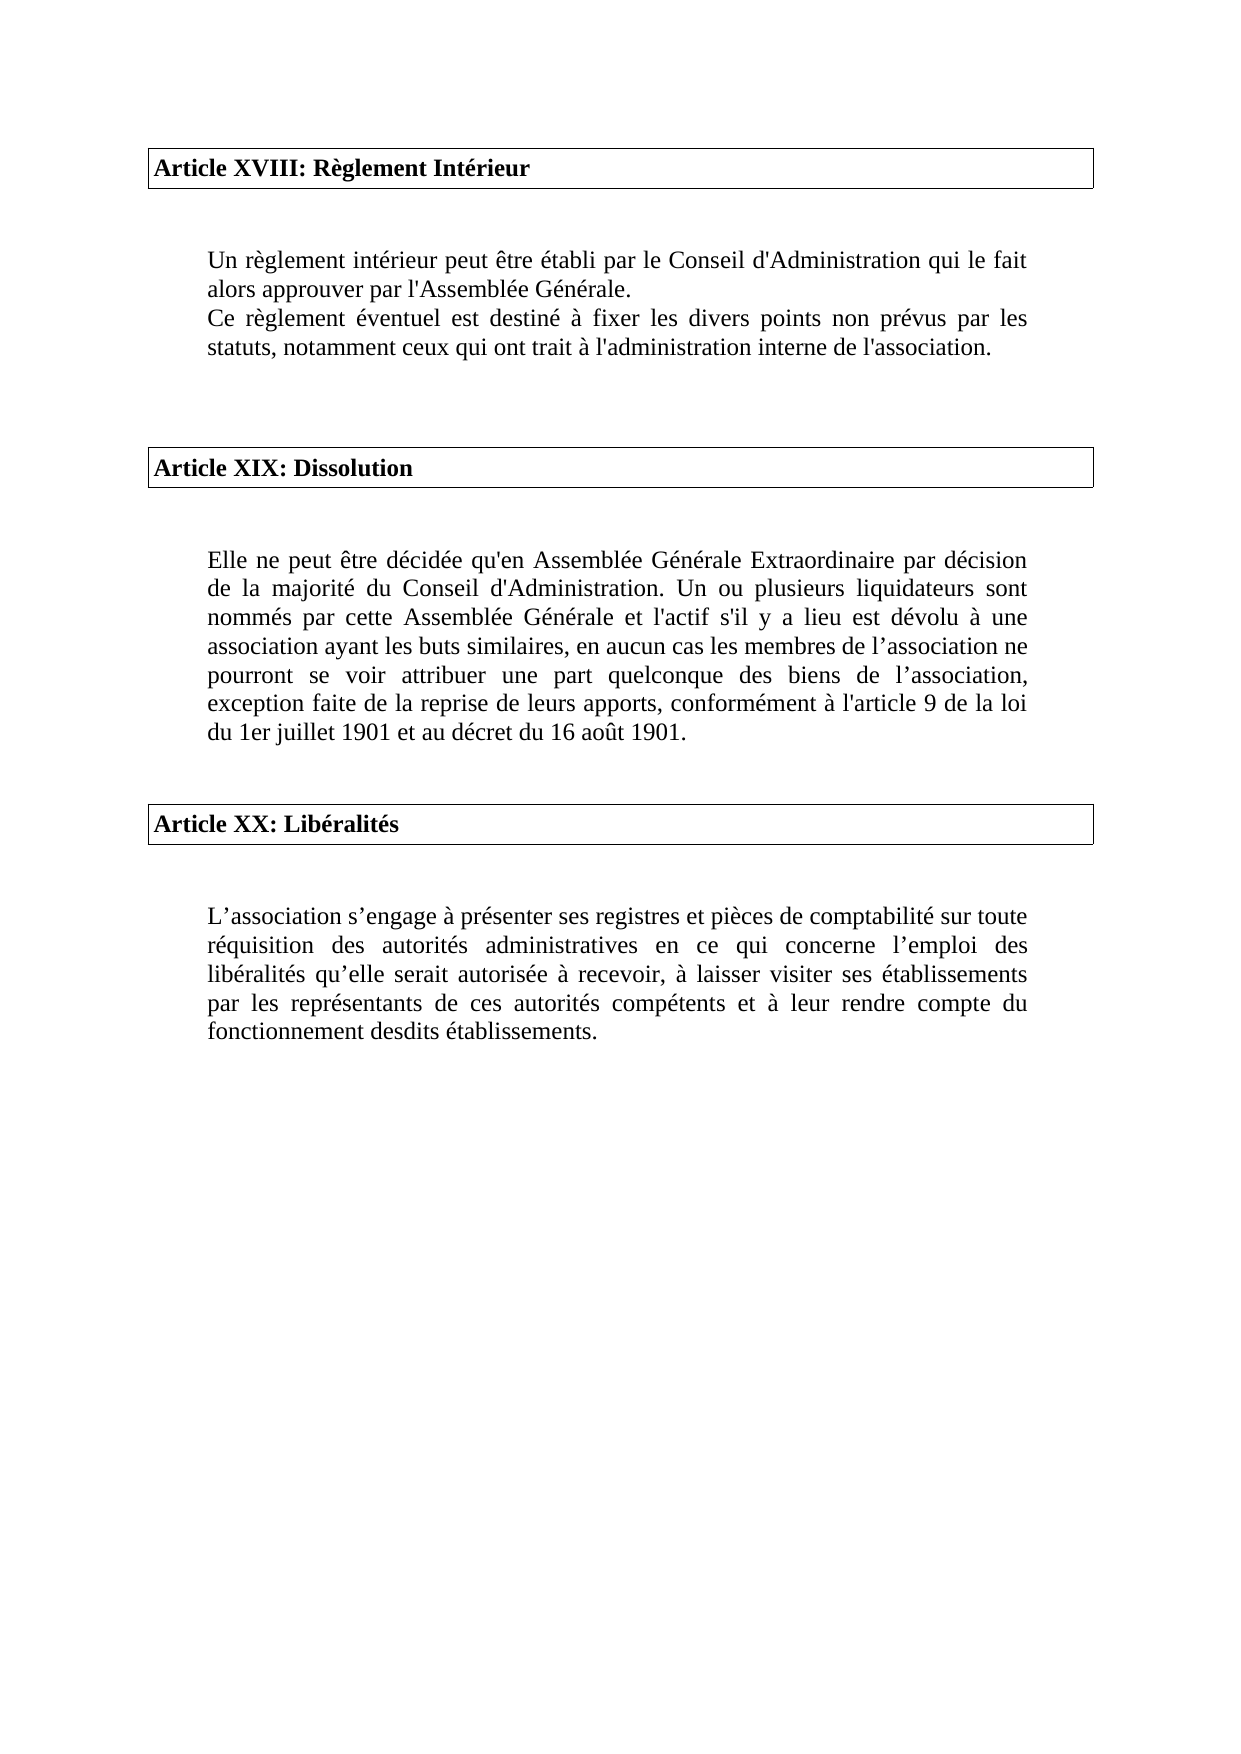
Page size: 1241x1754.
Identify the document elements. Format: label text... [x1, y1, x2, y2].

text Ce règlement éventuel est destiné à fixer les divers points non prévus par les statuts, notamment ceux qui ont trait à l'administration interne de l'association. [207, 303, 1028, 361]
table_header Article XIX: Dissolution [149, 448, 1093, 487]
table_header Article XX: Libéralités [149, 805, 1093, 844]
table_header Article XVIII: Règlement Intérieur [149, 149, 1093, 188]
text L’association s’engage à présenter ses registres et pièces de comptabilité sur toute réquisition des autorités administratives en ce qui concerne l’emploi des libéralités qu’elle serait autorisée à recevoir, à laisser visiter ses établissements par les représentants de ces autorités compétents et à leur rendre compte du fonctionnement desdits établissements. [207, 901, 1028, 1045]
text Un règlement intérieur peut être établi par le Conseil d'Administration qui le fait alors approuver par l'Assemblée Générale. [207, 246, 1028, 303]
text Elle ne peut être décidée qu'en Assemblée Générale Extraordinaire par décision de la majorité du Conseil d'Administration. Un ou plusieurs liquidateurs sont nommés par cette Assemblée Générale et l'actif s'il y a lieu est dévolu à une association ayant les buts similaires, en aucun cas les membres de l’association ne pourront se voir attribuer une part quelconque des biens de l’association, exception faite de la reprise de leurs apports, conformément à l'article 9 de la loi du 1er juillet 1901 et au décret du 16 août 1901. [207, 545, 1028, 746]
